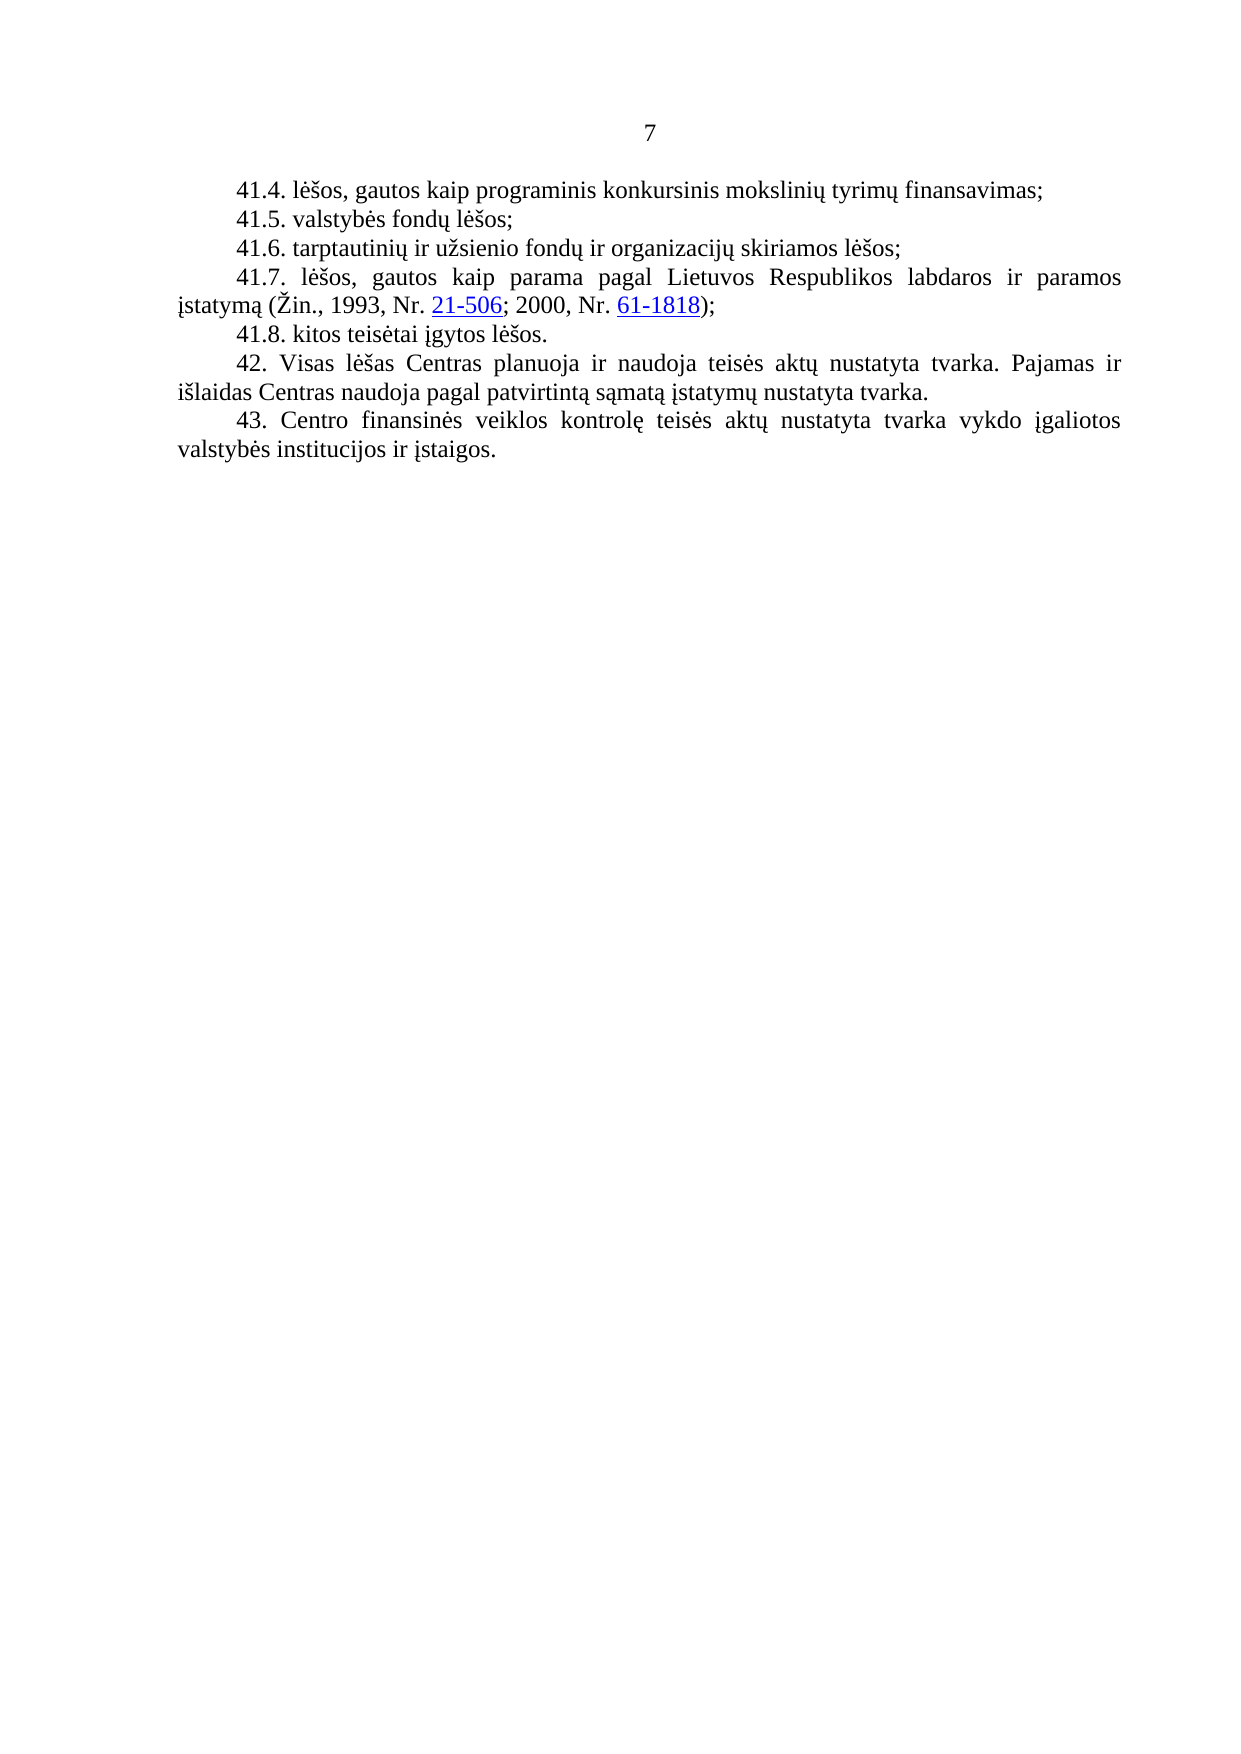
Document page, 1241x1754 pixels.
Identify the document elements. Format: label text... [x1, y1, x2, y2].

text 41.7. lėšos, gautos kaip parama pagal Lietuvos Respublikos labdaros ir paramos įstatymą (Žin., 1993, Nr. 21-506; 2000, Nr. 61-1818); [177, 262, 1122, 319]
text 41.8. kitos teisėtai įgytos lėšos. [177, 319, 1122, 348]
text 41.5. valstybės fondų lėšos; [177, 204, 1122, 233]
text 41.6. tarptautinių ir užsienio fondų ir organizacijų skiriamos lėšos; [177, 233, 1122, 262]
text 42. Visas lėšas Centras planuoja ir naudoja teisės aktų nustatyta tvarka. Pajamas ir išlaidas Centras naudoja pagal patvirtintą sąmatą įstatymų nustatyta tvarka. [177, 348, 1122, 406]
text 41.4. lėšos, gautos kaip programinis konkursinis mokslinių tyrimų finansavimas; [177, 176, 1122, 204]
text 43. Centro finansinės veiklos kontrolę teisės aktų nustatyta tvarka vykdo įgaliotos valstybės institucijos ir įstaigos. [177, 406, 1122, 463]
